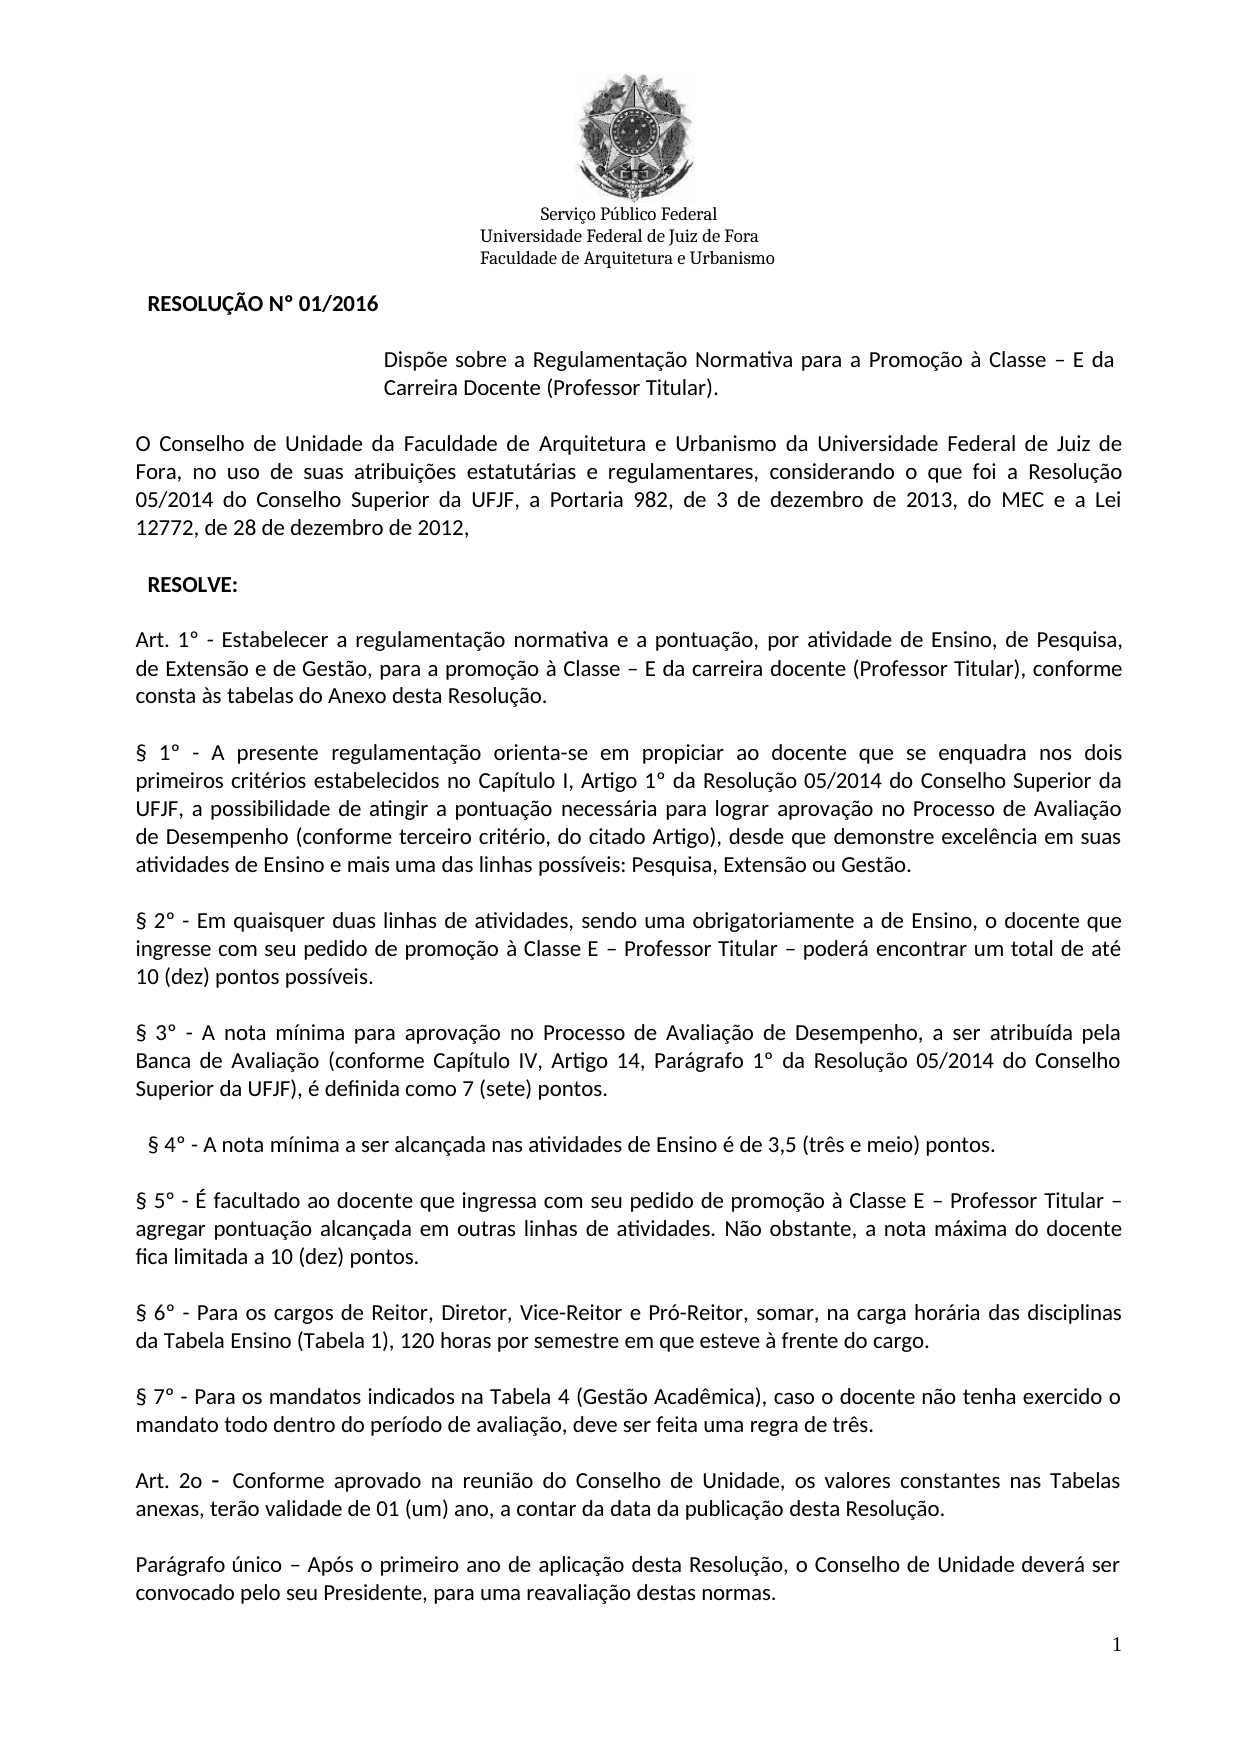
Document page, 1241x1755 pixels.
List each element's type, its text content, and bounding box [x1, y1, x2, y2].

text Art. 2o Conforme aprovado na reunião do Conselho de Unidade, os valores constantes nas Tabelas anexas, terão validade de 01 (um) ano, a contar da data da publicação desta Resolução. [135, 1466, 1121, 1522]
text § 6º - Para os cargos de Reitor, Diretor, Vice-Reitor e Pró-Reitor, somar, na carga horária das disciplinas da Tabela Ensino (Tabela 1), 120 horas por semestre em que esteve à frente do cargo. [135, 1298, 1122, 1354]
text Art. 1º - Estabelecer a regulamentação normativa e a pontuação, por atividade de Ensino, de Pesquisa, de Extensão e de Gestão, para a promoção à Classe – E da carreira docente (Professor Titular), conforme consta às tabelas do Anexo desta Resolução. [135, 626, 1123, 710]
text § 1º - A presente regulamentação orienta-se em propiciar ao docente que se enquadra nos dois primeiros critérios estabelecidos no Capítulo I, Artigo 1º da Resolução 05/2014 do Conselho Superior da UFJF, a possibilidade de atingir a pontuação necessária para lograr aprovação no Processo de Avaliação de Desempenho (conforme terceiro critério, do citado Artigo), desde que demonstre excelência em suas atividades de Ensino e mais uma das linhas possíveis: Pesquisa, Extensão ou Gestão. [135, 738, 1122, 878]
text O Conselho de Unidade da Faculdade de Arquitetura e Urbanismo da Universidade Federal de Juiz de Fora, no uso de suas atribuições estatutárias e regulamentares, considerando o que foi a Resolução 05/2014 do Conselho Superior da UFJF, a Portaria 982, de 3 de dezembro de 2013, do MEC e a Lei 12772, de 28 de dezembro de 2012, [135, 429, 1122, 541]
subtitle RESOLUÇÃO Nº 01/2016 [147, 289, 1134, 317]
text § 2º - Em quaisquer duas linhas de atividades, sendo uma obrigatoriamente a de Ensino, o docente que ingresse com seu pedido de promoção à Classe E – Professor Titular – poderá encontrar um total de até 10 (dez) pontos possíveis. [135, 906, 1123, 990]
text § 7º - Para os mandatos indicados na Tabela 4 (Gestão Acadêmica), caso o docente não tenha exercido o mandato todo dentro do período de avaliação, deve ser feita uma regra de três. [135, 1382, 1122, 1438]
text Parágrafo único – Após o primeiro ano de aplicação desta Resolução, o Conselho de Unidade deverá ser convocado pelo seu Presidente, para uma reavaliação destas normas. [135, 1550, 1121, 1606]
text § 4º - A nota mínima a ser alcançada nas atividades de Ensino é de 3,5 (três e meio) pontos. [147, 1130, 1134, 1158]
text § 3º - A nota mínima para aprovação no Processo de Avaliação de Desempenho, a ser atribuída pela Banca de Avaliação (conforme Capítulo IV, Artigo 14, Parágrafo 1º da Resolução 05/2014 do Conselho Superior da UFJF), é definida como 7 (sete) pontos. [135, 1018, 1121, 1102]
subtitle RESOLVE: [147, 570, 1134, 598]
text Dispõe sobre a Regulamentação Normativa para a Promoção à Classe – E da Carreira Docente (Professor Titular). [384, 346, 1122, 402]
text § 5º - É facultado ao docente que ingressa com seu pedido de promoção à Classe E – Professor Titular – agregar pontuação alcançada em outras linhas de atividades. Não obstante, a nota máxima do docente fica limitada a 10 (dez) pontos. [135, 1186, 1123, 1270]
